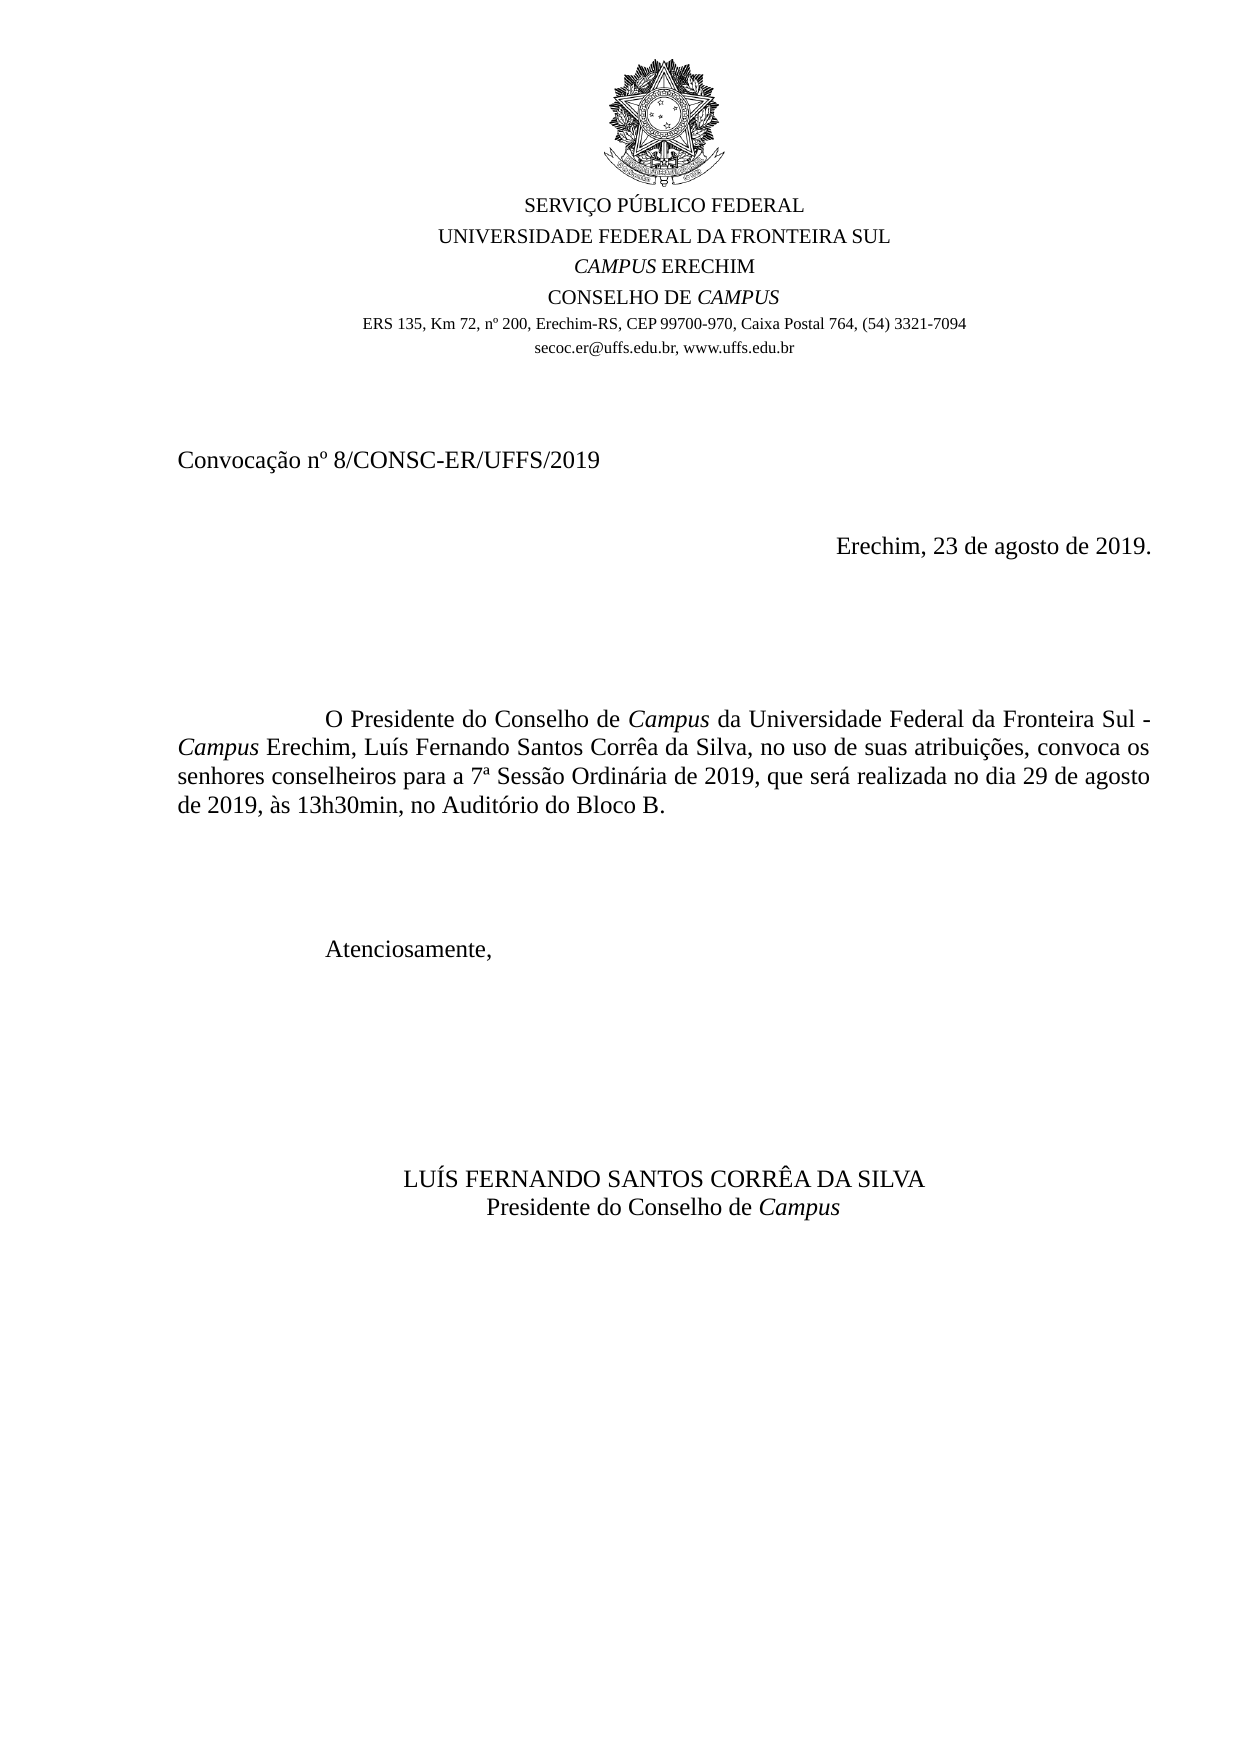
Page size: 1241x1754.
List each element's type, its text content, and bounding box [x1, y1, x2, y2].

text O Presidente do Conselho de Campus da Universidade Federal da Fronteira Sul - Campus Erechim, Luís Fernando Santos Corrêa da Silva, no uso de suas atribuições, convoca os senhores conselheiros para a 7ª Sessão Ordinária de 2019, que será realizada no dia 29 de agosto de 2019, às 13h30min, no Auditório do Bloco B. [177, 704, 1152, 819]
text LUÍS FERNANDO SANTOS CORRÊA DA SILVA [177, 1164, 1152, 1192]
text Presidente do Conselho de Campus [177, 1192, 1152, 1221]
text Convocação nº 8/CONSC-ER/UFFS/2019 [177, 445, 1152, 474]
text Atenciosamente, [177, 934, 1152, 962]
text Erechim, 23 de agosto de 2019. [177, 531, 1152, 560]
